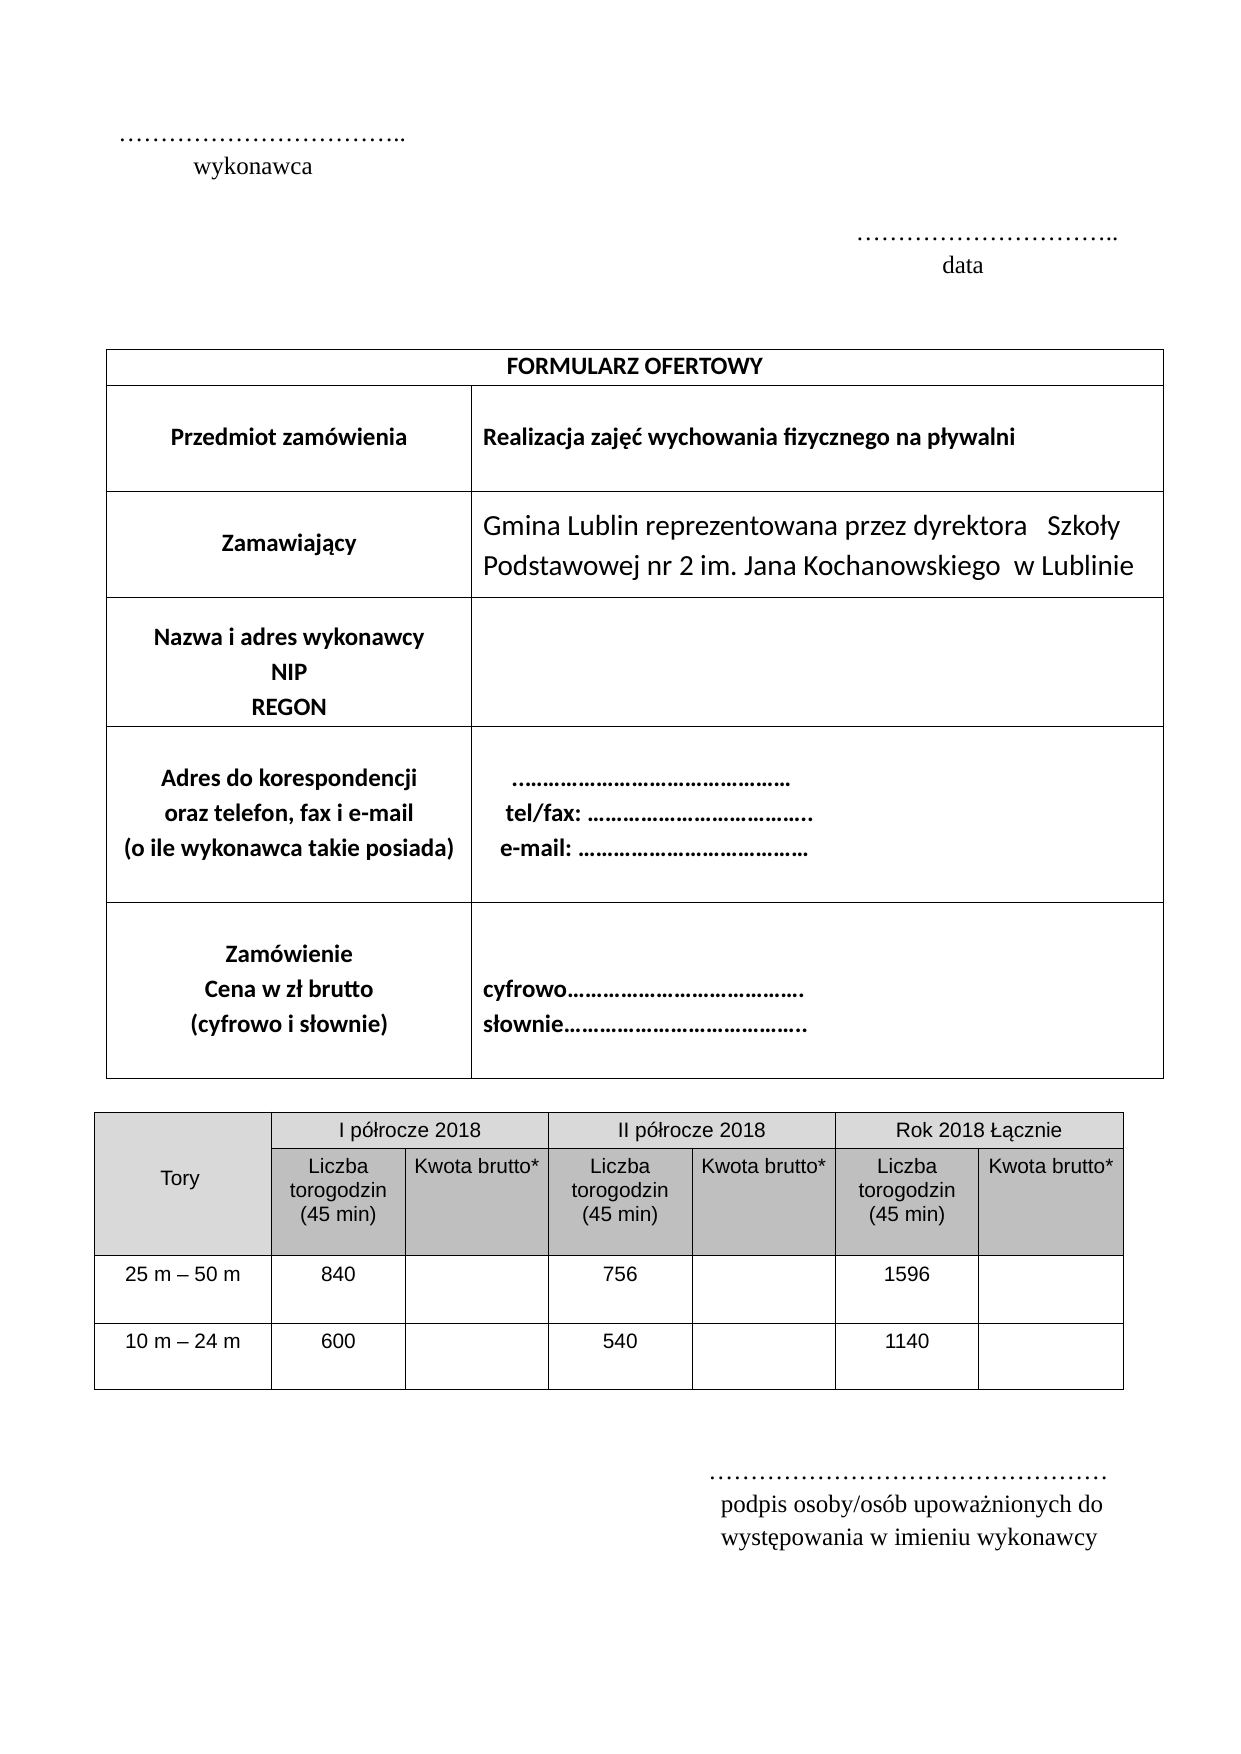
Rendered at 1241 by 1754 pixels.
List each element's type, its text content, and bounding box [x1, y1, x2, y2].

table_cell [979, 1324, 1123, 1389]
table_cell Zamówienie Cena w zł brutto (cyfrowo i słownie) [107, 903, 471, 1078]
text ………………………………………… [708, 1456, 1122, 1485]
table_cell 1596 [836, 1256, 978, 1322]
table_cell 1140 [836, 1324, 978, 1389]
table_cell [406, 1256, 548, 1322]
table_header II półrocze 2018 [549, 1113, 835, 1148]
table_cell [406, 1324, 548, 1389]
table_cell [693, 1256, 835, 1322]
table_cell Gmina Lublin reprezentowana przez dyrektora Szkoły Podstawowej nr 2 im. Jana Kochanowskiego w Lublinie [472, 492, 1163, 597]
table_cell 10 m – 24 m [95, 1324, 271, 1389]
text …………………………….. [118, 118, 1122, 147]
text podpis osoby/osób upoważnionych do [708, 1489, 1122, 1518]
table_cell ..……………………………………… tel/fax: ……………………………….. e-mail: ………………………………… [472, 727, 1163, 902]
table_cell cyfrowo…………………………………. słownie………………………………….. [472, 903, 1163, 1078]
table_cell 540 [549, 1324, 692, 1389]
table_cell Liczba torogodzin (45 min) [549, 1149, 692, 1255]
table_cell 25 m – 50 m [95, 1256, 271, 1322]
table_cell Liczba torogodzin (45 min) [836, 1149, 978, 1255]
table_cell 756 [549, 1256, 692, 1322]
table_cell 840 [272, 1256, 405, 1322]
text występowania w imieniu wykonawcy [708, 1522, 1122, 1551]
table_header I półrocze 2018 [272, 1113, 548, 1148]
text ………………………….. [856, 217, 1122, 246]
table_cell [472, 598, 1163, 726]
table_cell Kwota brutto* [979, 1149, 1123, 1255]
table_cell Nazwa i adres wykonawcy NIP REGON [107, 598, 471, 726]
table_cell Kwota brutto* [693, 1149, 835, 1255]
text data [782, 250, 1122, 279]
table_cell Przedmiot zamówienia [107, 386, 471, 491]
text wykonawca [118, 151, 1122, 180]
table_cell Adres do korespondencji oraz telefon, fax i e-mail (o ile wykonawca takie posiada) [107, 727, 471, 902]
table_header FORMULARZ OFERTOWY [107, 350, 1163, 385]
table_cell Zamawiający [107, 492, 471, 597]
table_cell Liczba torogodzin (45 min) [272, 1149, 405, 1255]
table_header Rok 2018 Łącznie [836, 1113, 1123, 1148]
table_cell [979, 1256, 1123, 1322]
table_header Tory [95, 1113, 271, 1255]
table_cell Kwota brutto* [406, 1149, 548, 1255]
table_cell 600 [272, 1324, 405, 1389]
table_cell [693, 1324, 835, 1389]
table_cell Realizacja zajęć wychowania fizycznego na pływalni [472, 386, 1163, 491]
